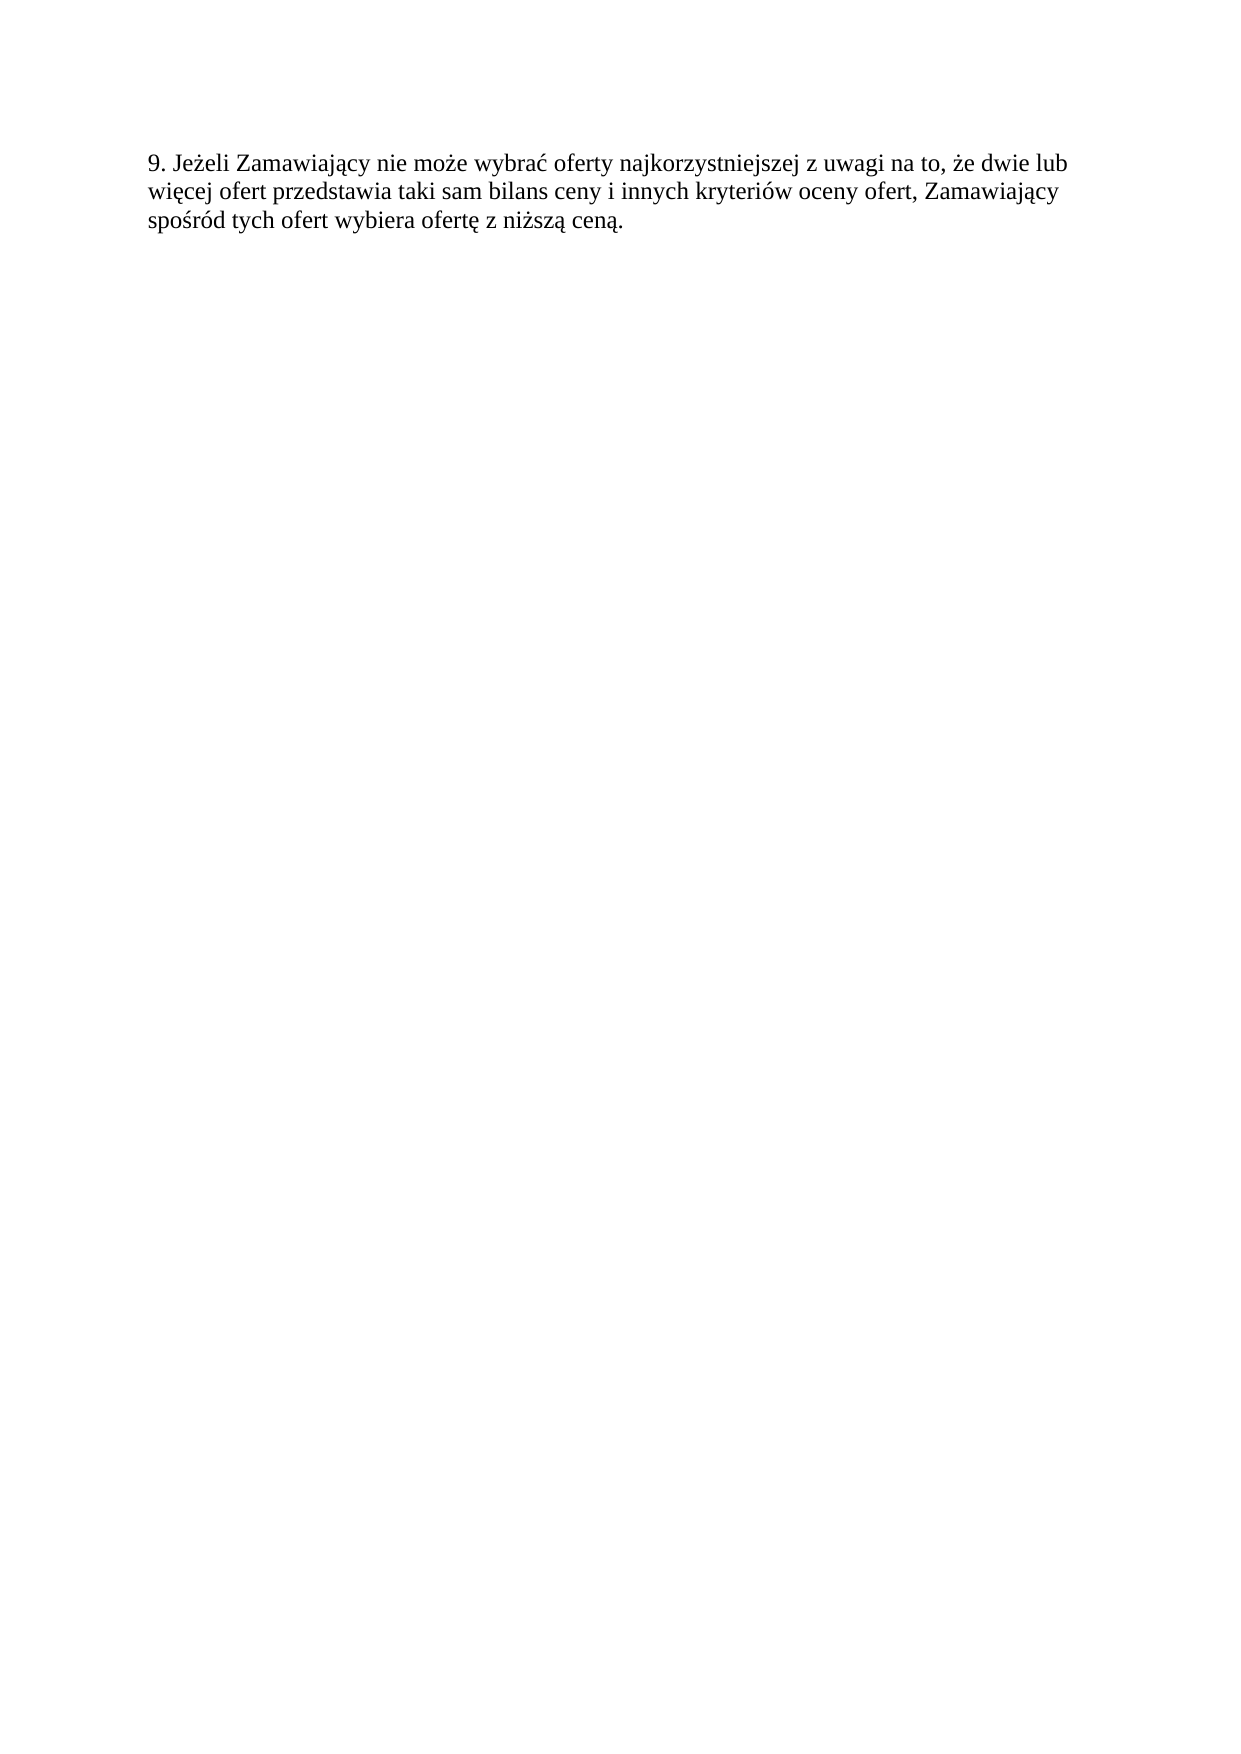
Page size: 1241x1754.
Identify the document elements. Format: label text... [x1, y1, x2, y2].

text 9. Jeżeli Zamawiający nie może wybrać oferty najkorzystniejszej z uwagi na to, że dwie lub więcej ofert przedstawia taki sam bilans ceny i innych kryteriów oceny ofert, Zamawiający spośród tych ofert wybiera ofertę z niższą ceną. [148, 148, 1093, 234]
